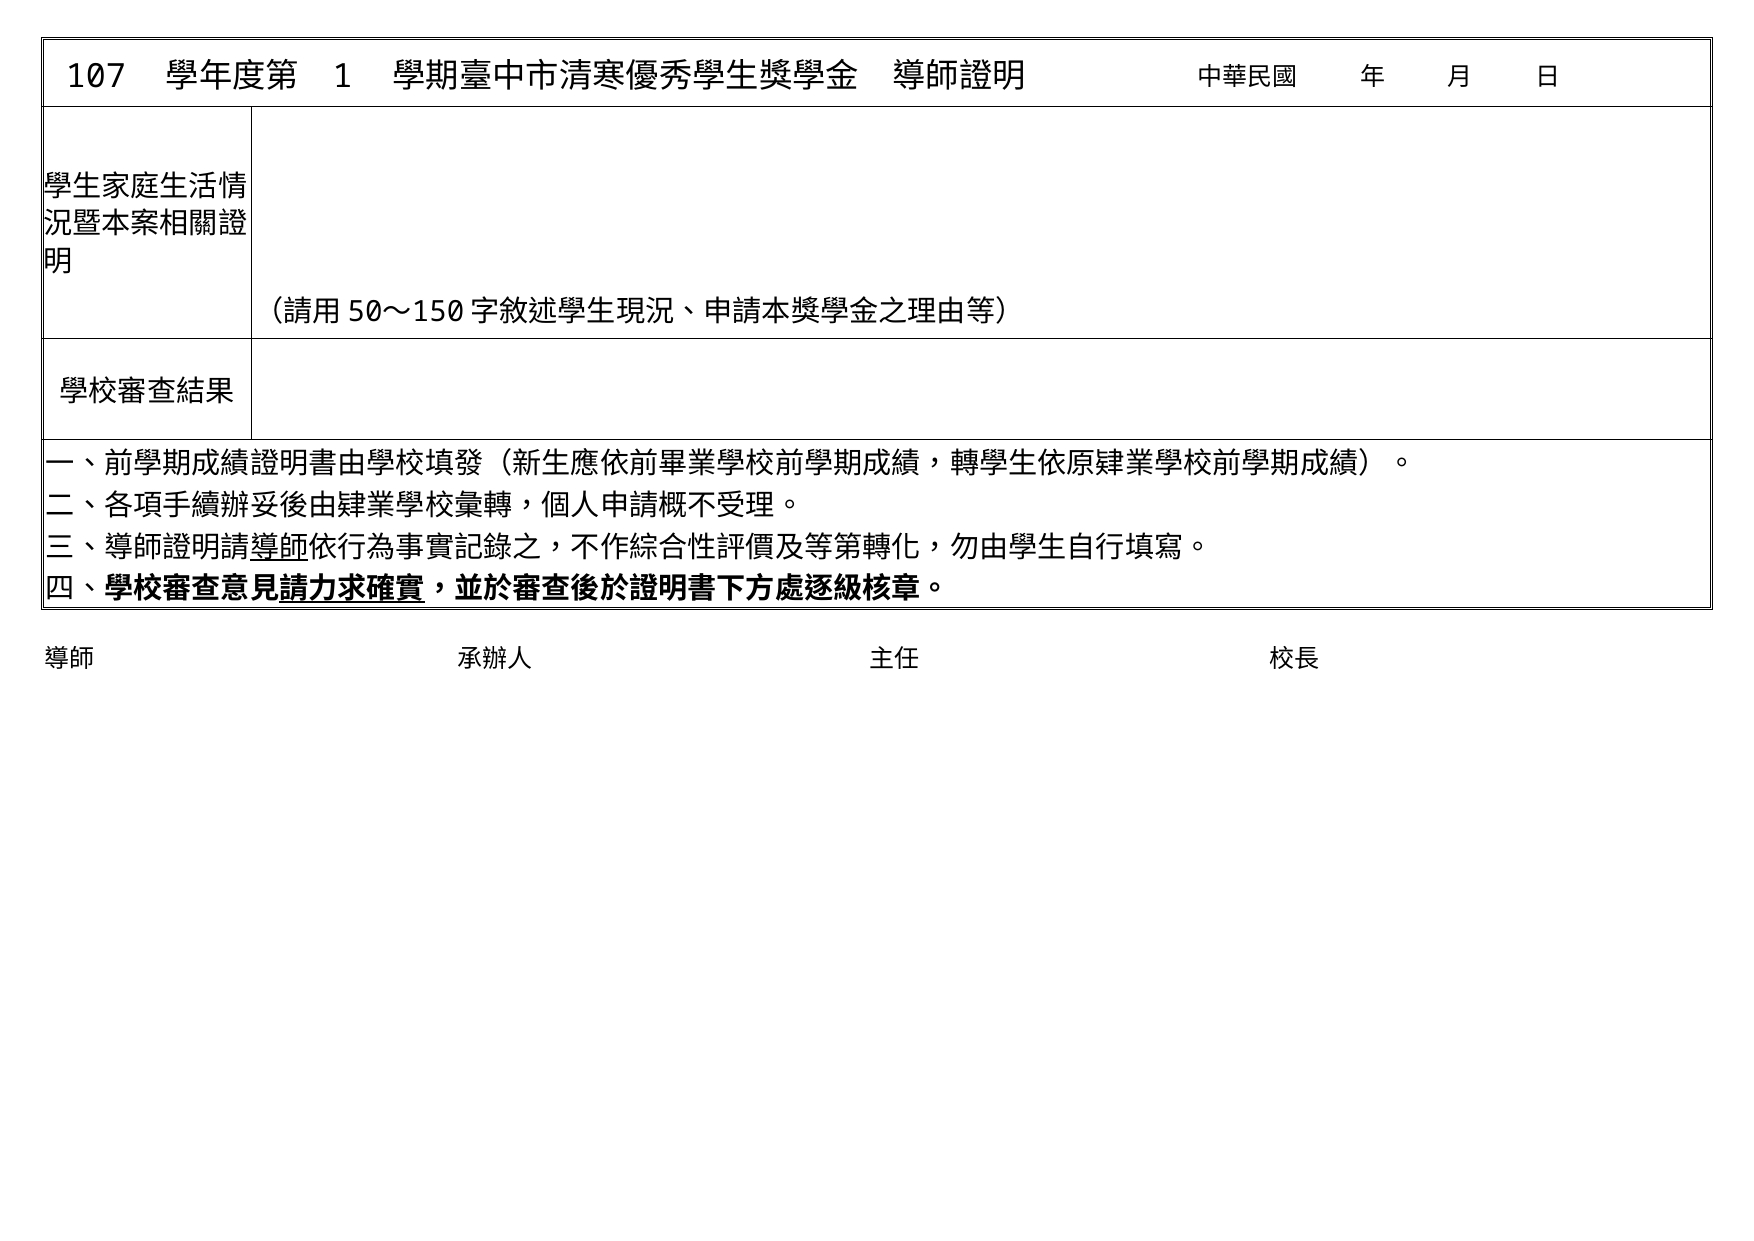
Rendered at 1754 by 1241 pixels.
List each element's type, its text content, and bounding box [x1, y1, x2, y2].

table_header 中華民國 年 月 日 [1194, 40, 1710, 106]
table_cell [252, 339, 1710, 439]
table_cell （請用50～150字敘述學生現況、申請本獎學金之理由等） [252, 107, 1710, 337]
text 導師 承辦人 主任 校長 [29, 639, 1724, 675]
table_header 107 學年度第 1 學期臺中市清寒優秀學生獎學金 導師證明 [44, 40, 1194, 106]
table_cell 學生家庭生活情 況暨本案相關證 明 [44, 107, 251, 337]
table_cell 一、前學期成績證明書由學校填發（新生應依前畢業學校前學期成績，轉學生依原肄業學校前學期成績）。 二、各項手續辦妥後由肄業學校彙轉，個人申請概不受理。 三、導師證明請導師依行為事實記錄之，不作綜合性評價及等第轉化，勿由學生自行填寫。 四、學校審查意見請力求確實，並於審查後於證明書下方處逐級核章。 [44, 440, 1710, 607]
table_cell 學校審查結果 [44, 339, 251, 439]
